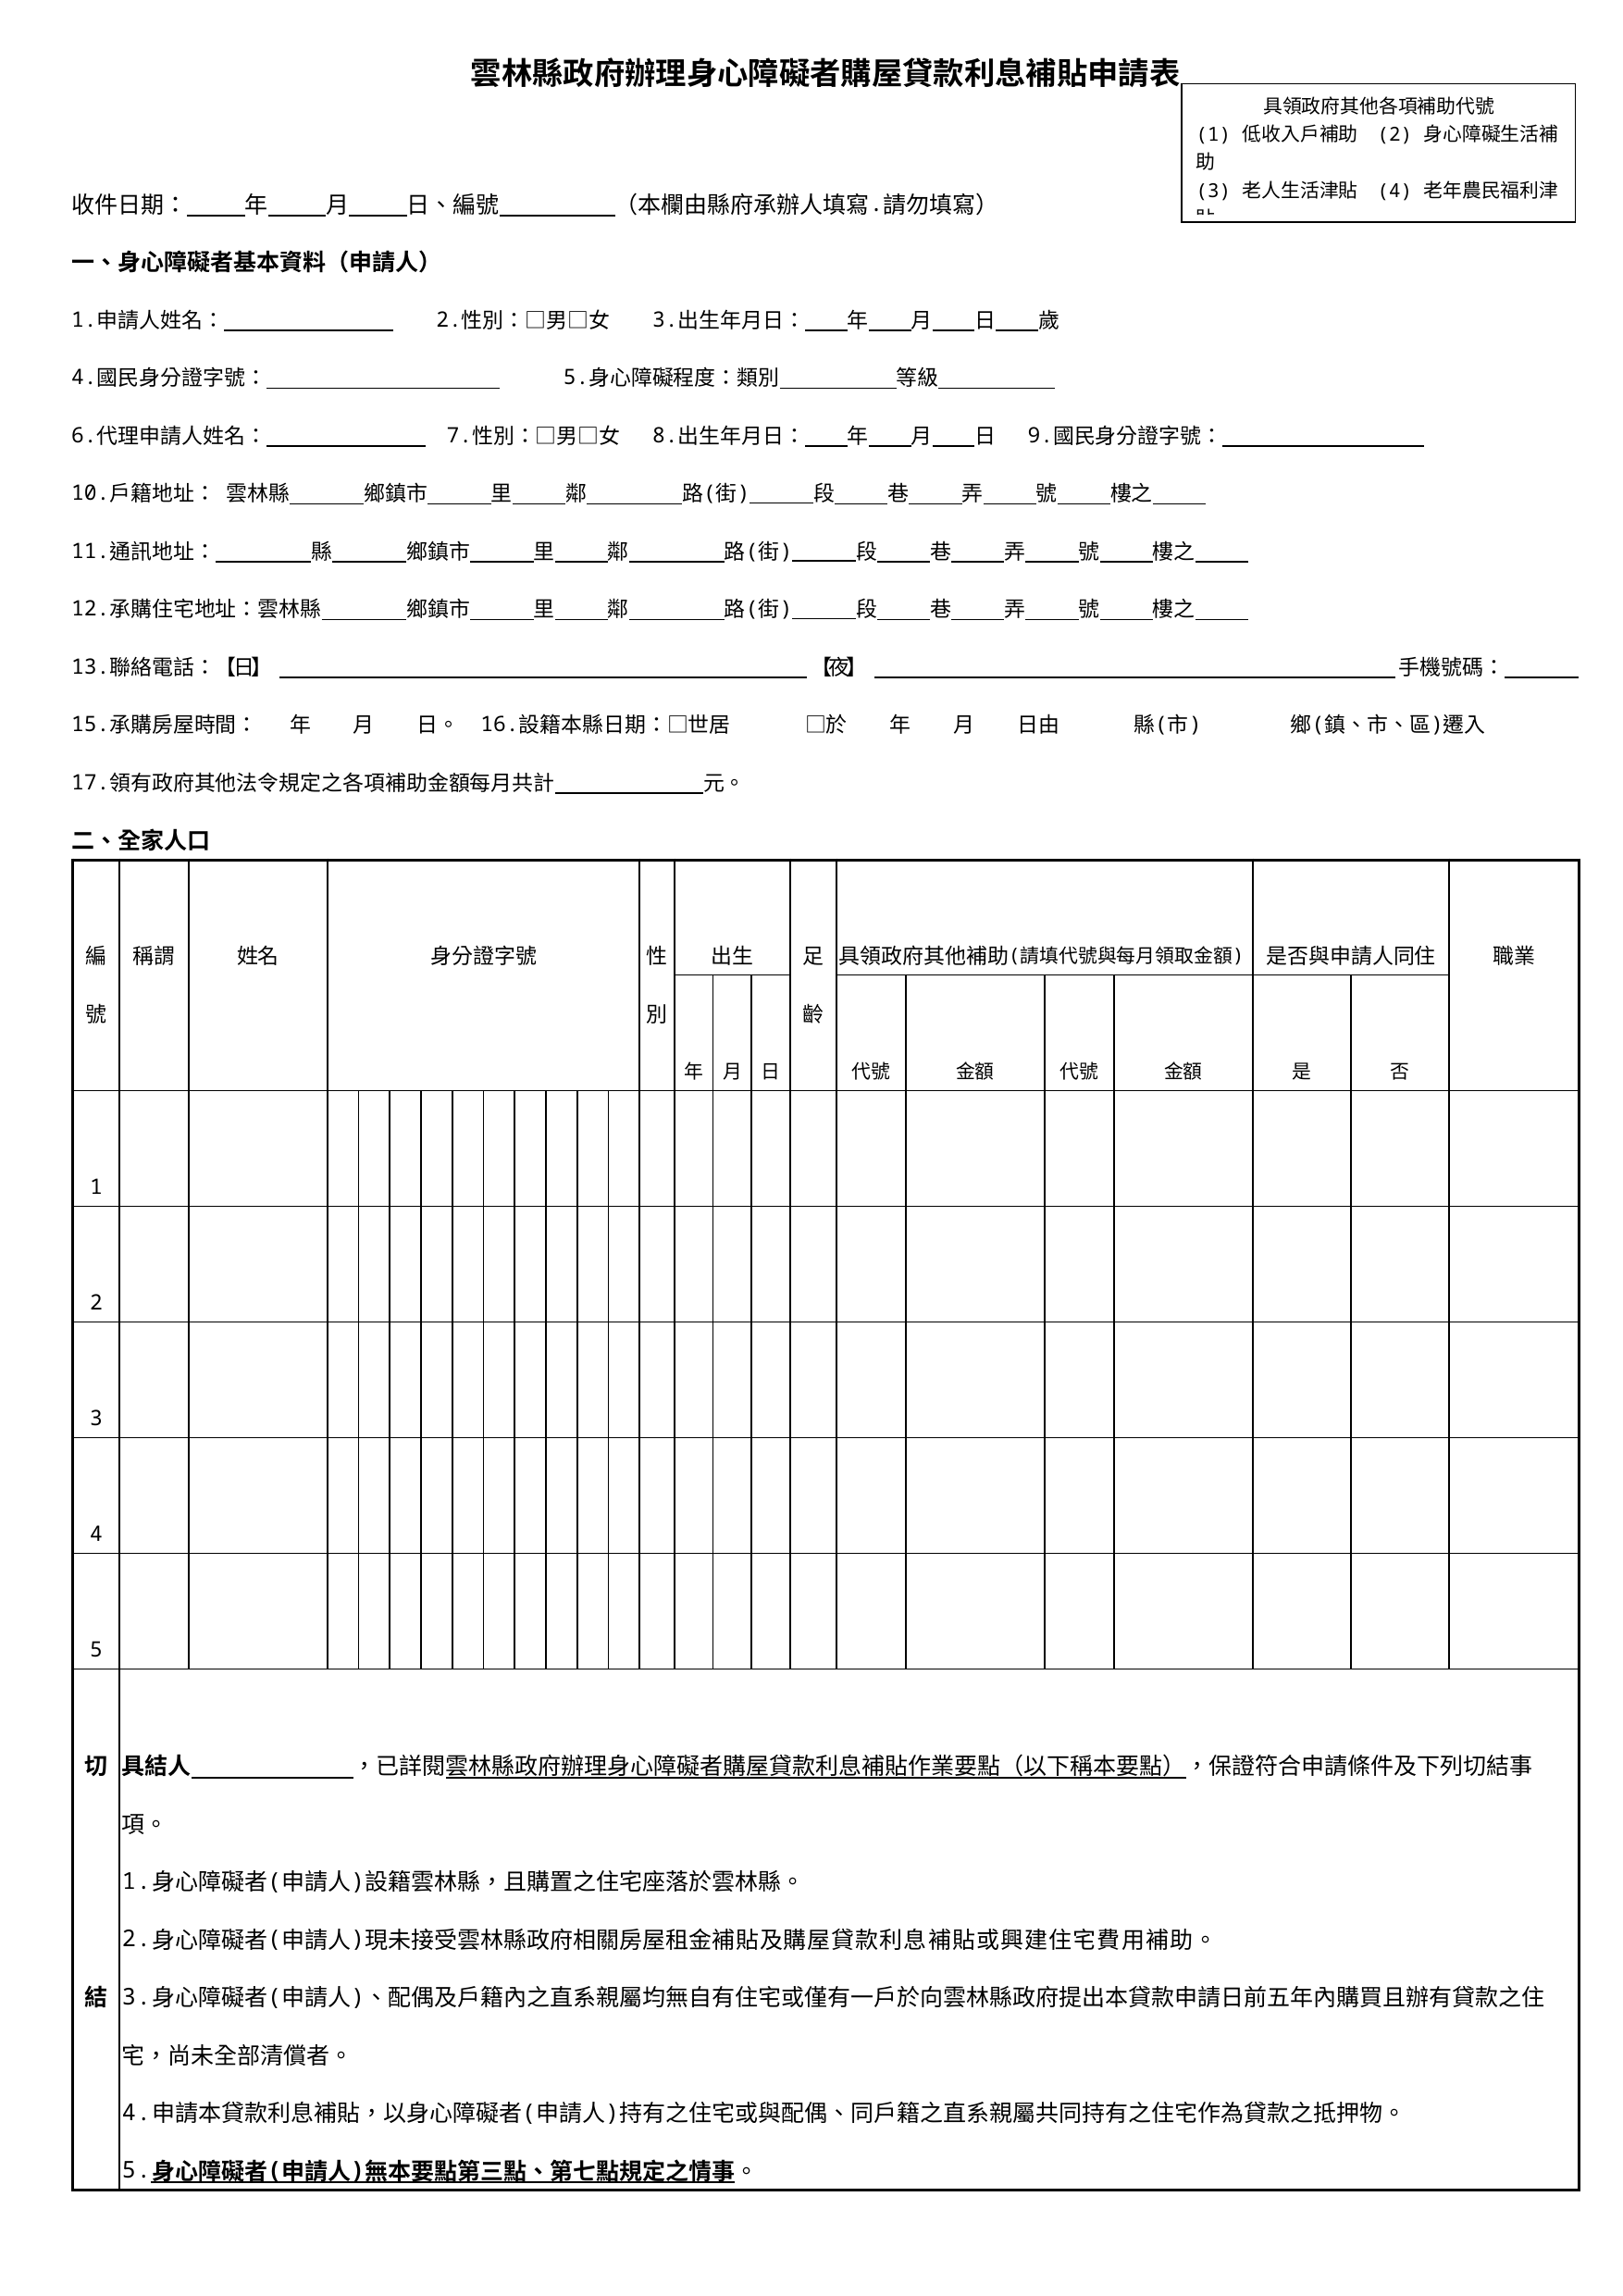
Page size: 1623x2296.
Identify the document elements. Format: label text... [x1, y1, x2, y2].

table_cell [120, 1322, 188, 1437]
table_header 具領政府其他補助(請填代號與每月領取金額) [837, 862, 1252, 974]
table_cell [190, 1207, 327, 1322]
table_cell [328, 1438, 358, 1553]
text 15.承購房屋時間： 年 月 日。 16.設籍本縣日期：□世居 □於 年 月 日由 縣(市) 鄉(鎮、市、區)遷入 [71, 685, 1580, 743]
table_cell [547, 1207, 576, 1322]
table_cell [907, 1322, 1044, 1437]
table_header 身分證字號 [328, 862, 638, 1090]
table_cell [515, 1554, 545, 1669]
table_cell [675, 1438, 712, 1553]
table_cell [1352, 1554, 1448, 1669]
table_cell [675, 1091, 712, 1206]
table_cell [190, 1438, 327, 1553]
table_cell [837, 1207, 905, 1322]
table_cell [390, 1554, 420, 1669]
table_cell [422, 1091, 452, 1206]
text 1.申請人姓名： 2.性別：□男□女 3.出生年月日： 年 月 日 歲 [71, 280, 1580, 338]
table_cell [640, 1207, 674, 1322]
table_cell [1450, 1322, 1578, 1437]
table_cell [791, 1207, 836, 1322]
table_cell [484, 1554, 514, 1669]
table_cell [907, 1207, 1044, 1322]
table_cell 1 [74, 1091, 118, 1206]
table_cell [578, 1322, 608, 1437]
table_cell [609, 1091, 638, 1206]
table_cell [791, 1091, 836, 1206]
table_cell 月 [713, 975, 750, 1090]
text 10.戶籍地址： 雲林縣 鄉鎮市 里 鄰 路(街) 段 巷 弄 號 樓之 [71, 453, 1580, 512]
table_cell [1254, 1207, 1350, 1322]
table_cell [578, 1207, 608, 1322]
table_cell [190, 1091, 327, 1206]
table_cell [713, 1554, 750, 1669]
table_cell [422, 1438, 452, 1553]
text (3) 老人生活津貼 (4) 老年農民福利津貼 [1196, 175, 1561, 215]
table_cell [713, 1322, 750, 1437]
table_cell [1115, 1322, 1252, 1437]
table_cell [578, 1554, 608, 1669]
table_cell [515, 1322, 545, 1437]
table_cell [453, 1322, 483, 1437]
text 13.聯絡電話：【日】 【夜】 手機號碼： [71, 627, 1580, 685]
table_cell [1254, 1322, 1350, 1437]
text 二、全家人口 [71, 800, 1580, 859]
table_cell 是 [1254, 975, 1350, 1090]
table_cell [713, 1207, 750, 1322]
table_cell [484, 1438, 514, 1553]
table_cell 金額 [1115, 975, 1252, 1090]
table_header 職業 [1450, 862, 1578, 1090]
table_cell [422, 1322, 452, 1437]
table_cell [1046, 1207, 1113, 1322]
table_cell [120, 1207, 188, 1322]
table_cell [1254, 1554, 1350, 1669]
table_cell [837, 1554, 905, 1669]
table_cell [547, 1438, 576, 1553]
table_cell [837, 1438, 905, 1553]
table_cell [328, 1207, 358, 1322]
text 雲林縣政府辦理身心障礙者購屋貸款利息補貼申請表 [1183, 84, 1575, 221]
table_cell 否 [1352, 975, 1448, 1090]
table_cell [453, 1438, 483, 1553]
text 11.通訊地址： 縣 鄉鎮市 里 鄰 路(街) 段 巷 弄 號 樓之 [71, 512, 1580, 569]
table_cell [547, 1554, 576, 1669]
table_header 性 別 [640, 862, 674, 1090]
table_cell [578, 1438, 608, 1553]
table_cell 2 [74, 1207, 118, 1322]
text 17.領有政府其他法令規定之各項補助金額每月共計 元。 [71, 743, 1580, 800]
table_header 姓名 [190, 862, 327, 1090]
table_cell [837, 1091, 905, 1206]
text 一、身心障礙者基本資料（申請人） [71, 222, 1580, 280]
table_cell [120, 1091, 188, 1206]
table_cell [675, 1207, 712, 1322]
table_cell [1046, 1438, 1113, 1553]
table_header 出生 [675, 862, 789, 974]
table_cell [752, 1554, 789, 1669]
table_cell [1450, 1554, 1578, 1669]
table_cell [1115, 1207, 1252, 1322]
table_cell [1450, 1438, 1578, 1553]
table_cell [484, 1322, 514, 1437]
table_cell [609, 1207, 638, 1322]
text 12.承購住宅地址：雲林縣 鄉鎮市 里 鄰 路(街) 段 巷 弄 號 樓之 [71, 569, 1580, 627]
table_cell [390, 1322, 420, 1437]
table_cell [713, 1438, 750, 1553]
table_cell [907, 1091, 1044, 1206]
table_cell [1352, 1091, 1448, 1206]
table_cell [359, 1322, 389, 1437]
table_cell [640, 1554, 674, 1669]
table_cell 金額 [907, 975, 1044, 1090]
table_cell [515, 1091, 545, 1206]
table_cell [609, 1554, 638, 1669]
table_cell [453, 1554, 483, 1669]
table_cell 年 [675, 975, 712, 1090]
table_cell [609, 1438, 638, 1553]
text 4.國民身分證字號： 5.身心障礙程度：類別 等級 [71, 338, 1580, 396]
table_cell 5 [74, 1554, 118, 1669]
table_cell [907, 1438, 1044, 1553]
table_cell [791, 1554, 836, 1669]
text 具領政府其他各項補助代號 [1196, 91, 1561, 118]
table_cell 3 [74, 1322, 118, 1437]
table_cell 具結人 ，已詳閱雲林縣政府辦理身心障礙者購屋貸款利息補貼作業要點（以下稱本要點），保證符合申請條件及下列切結事項。 身心障礙者(申請人)設籍雲林縣，且購置之住宅座落於雲林縣。 身心障礙者(申請人)現未接受雲林縣政府相關房屋租金補貼及購屋貸款利息補貼或興建住宅費用補助。 身心障礙者(申請人)、配偶及戶籍內之直系親屬均無自有住宅或僅有一戶於向雲林縣政府提出本貸款申請日前五年內購買且辦有貸款之住宅，尚未全部清償者。 申請本貸款利息補貼，以身心障礙者(申請人)持有之住宅或與配偶、同戶籍之直系親屬共同持有之住宅作為貸款之抵押物。 身心障礙者(申請人)無本要點第三點、第七點規定之情事。 [120, 1669, 1578, 2189]
table_cell [1352, 1207, 1448, 1322]
table_cell 代號 [837, 975, 905, 1090]
table_cell [1115, 1554, 1252, 1669]
table_cell [484, 1207, 514, 1322]
table_cell [1254, 1091, 1350, 1206]
table_cell [713, 1091, 750, 1206]
text 收件日期： 年 月 日、編號 （本欄由縣府承辦人填寫.請勿填寫） [71, 165, 1181, 222]
table_cell [328, 1091, 358, 1206]
table_cell [1115, 1438, 1252, 1553]
table_cell [547, 1091, 576, 1206]
table_cell [359, 1438, 389, 1553]
table_cell 代號 [1046, 975, 1113, 1090]
table_cell [1046, 1554, 1113, 1669]
table_cell [907, 1554, 1044, 1669]
table_cell [675, 1554, 712, 1669]
table_cell [1254, 1438, 1350, 1553]
table_cell [1450, 1091, 1578, 1206]
table_cell [422, 1554, 452, 1669]
table_cell [515, 1438, 545, 1553]
table_cell [390, 1207, 420, 1322]
table_cell [390, 1438, 420, 1553]
table_cell [1115, 1091, 1252, 1206]
table_cell [1046, 1322, 1113, 1437]
table_cell [675, 1322, 712, 1437]
table_cell [328, 1554, 358, 1669]
text 6.代理申請人姓名： 7.性別：□男□女 8.出生年月日： 年 月 日 9.國民身分證字號： [71, 396, 1580, 453]
table_cell [1046, 1091, 1113, 1206]
table_cell [190, 1322, 327, 1437]
table_cell [120, 1554, 188, 1669]
table_cell [484, 1091, 514, 1206]
table_cell [328, 1322, 358, 1437]
table_cell [1450, 1207, 1578, 1322]
table_cell [752, 1438, 789, 1553]
table_cell [752, 1322, 789, 1437]
text 雲林縣政府辦理身心障礙者購屋貸款利息補貼申請表 [71, 49, 1580, 93]
table_cell [609, 1322, 638, 1437]
table_cell [359, 1207, 389, 1322]
table_cell 日 [752, 975, 789, 1090]
table_cell [453, 1207, 483, 1322]
table_cell [1352, 1438, 1448, 1553]
table_cell [515, 1207, 545, 1322]
table_cell [359, 1554, 389, 1669]
table_cell [453, 1091, 483, 1206]
table_cell [837, 1322, 905, 1437]
table_cell [640, 1322, 674, 1437]
table_cell [1352, 1322, 1448, 1437]
text (1) 低收入戶補助 (2) 身心障礙生活補助 [1196, 118, 1561, 175]
table_cell [547, 1322, 576, 1437]
table_header 是否與申請人同住 [1254, 862, 1448, 974]
table_header 足 齡 [791, 862, 836, 1090]
table_cell [640, 1438, 674, 1553]
table_cell 4 [74, 1438, 118, 1553]
table_cell [120, 1438, 188, 1553]
table_cell [578, 1091, 608, 1206]
table_header 編 號 [74, 862, 118, 1090]
table_cell [791, 1438, 836, 1553]
table_cell [752, 1207, 789, 1322]
table_header 稱謂 [120, 862, 188, 1090]
table_cell [390, 1091, 420, 1206]
table_cell 切 結 [74, 1669, 118, 2189]
table_cell [752, 1091, 789, 1206]
table_cell [190, 1554, 327, 1669]
table_cell [640, 1091, 674, 1206]
table_cell [359, 1091, 389, 1206]
table_cell [791, 1322, 836, 1437]
table_cell [422, 1207, 452, 1322]
